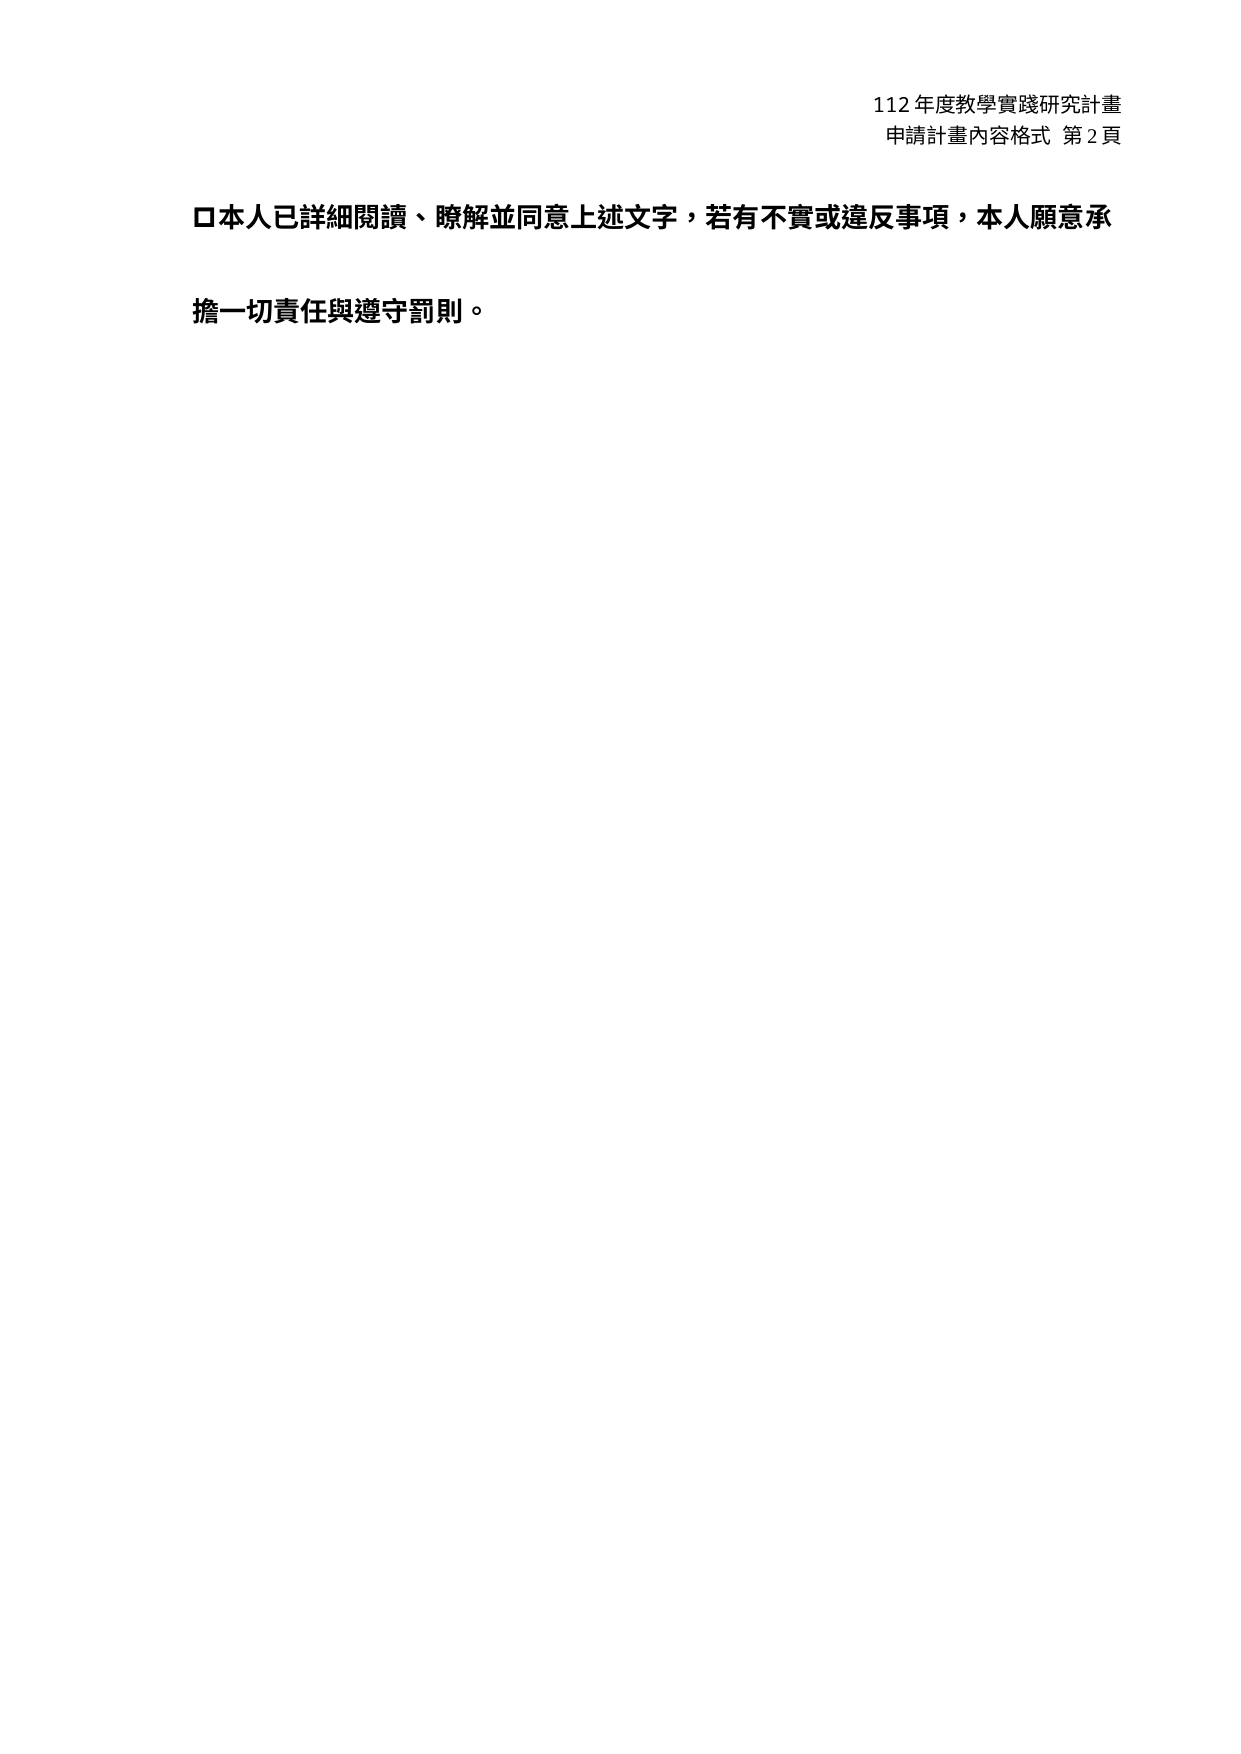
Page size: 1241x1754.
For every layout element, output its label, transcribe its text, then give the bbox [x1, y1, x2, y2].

list 本人已詳細閱讀、瞭解並同意上述文字，若有不實或違反事項，本人願意承擔一切責任與遵守罰則。 [192, 174, 1122, 330]
